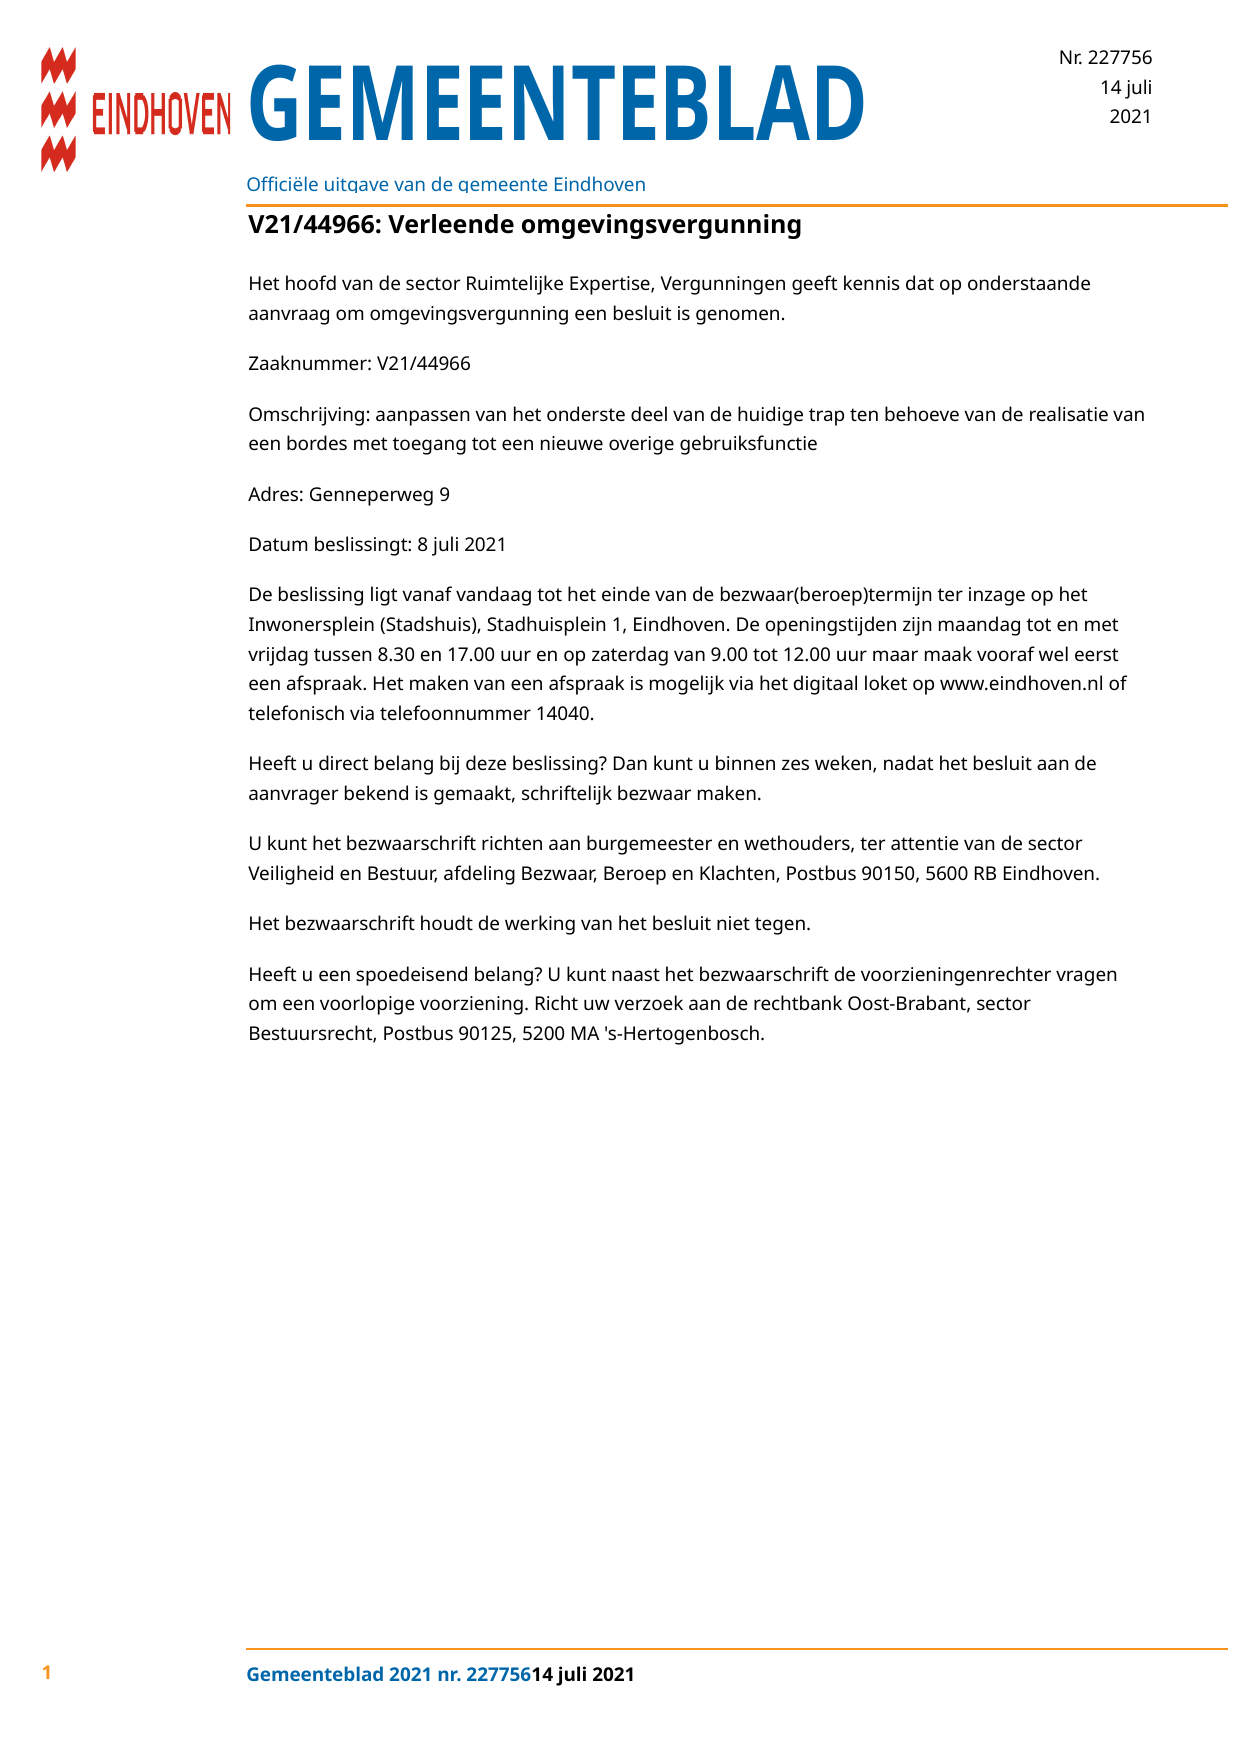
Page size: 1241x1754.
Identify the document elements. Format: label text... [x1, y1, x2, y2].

text Adres: Genneperweg 9 [248, 481, 1152, 506]
text Omschrijving: aanpassen van het onderste deel van de huidige trap ten behoeve van de realisatie van een bordes met toegang tot een nieuwe overige gebruiksfunctie [248, 401, 1152, 456]
text V21/44966: Verleende omgevingsvergunning [248, 207, 1152, 241]
text Het hoofd van de sector Ruimtelijke Expertise, Vergunningen geeft kennis dat op onderstaande aanvraag om omgevingsvergunning een besluit is genomen. [248, 270, 1152, 326]
text Heeft u direct belang bij deze beslissing? Dan kunt u binnen zes weken, nadat het besluit aan de aanvrager bekend is gemaakt, schriftelijk bezwaar maken. [248, 750, 1152, 806]
picture [41, 47, 231, 172]
text Datum beslissingt: 8 juli 2021 [248, 531, 1152, 557]
text Het bezwaarschrift houdt de werking van het besluit niet tegen. [248, 910, 1152, 936]
text U kunt het bezwaarschrift richten aan burgemeester en wethouders, ter attentie van de sector Veiligheid en Bestuur, afdeling Bezwaar, Beroep en Klachten, Postbus 90150, 5600 RB Eindhoven. [248, 830, 1152, 886]
text Heeft u een spoedeisend belang? U kunt naast het bezwaarschrift de voorzieningenrechter vragen om een voorlopige voorziening. Richt uw verzoek aan de rechtbank Oost-Brabant, sector Bestuursrecht, Postbus 90125, 5200 MA 's-Hertogenbosch. [248, 961, 1152, 1046]
text De beslissing ligt vanaf vandaag tot het einde van de bezwaar(beroep)termijn ter inzage op het Inwonersplein (Stadshuis), Stadhuisplein 1, Eindhoven. De openingstijden zijn maandag tot en met vrijdag tussen 8.30 en 17.00 uur en op zaterdag van 9.00 tot 12.00 uur maar maak vooraf wel eerst een afspraak. Het maken van een afspraak is mogelijk via het digitaal loket op www.eindhoven.nl of telefonisch via telefoonnummer 14040. [248, 582, 1152, 726]
text Zaaknummer: V21/44966 [248, 350, 1152, 376]
